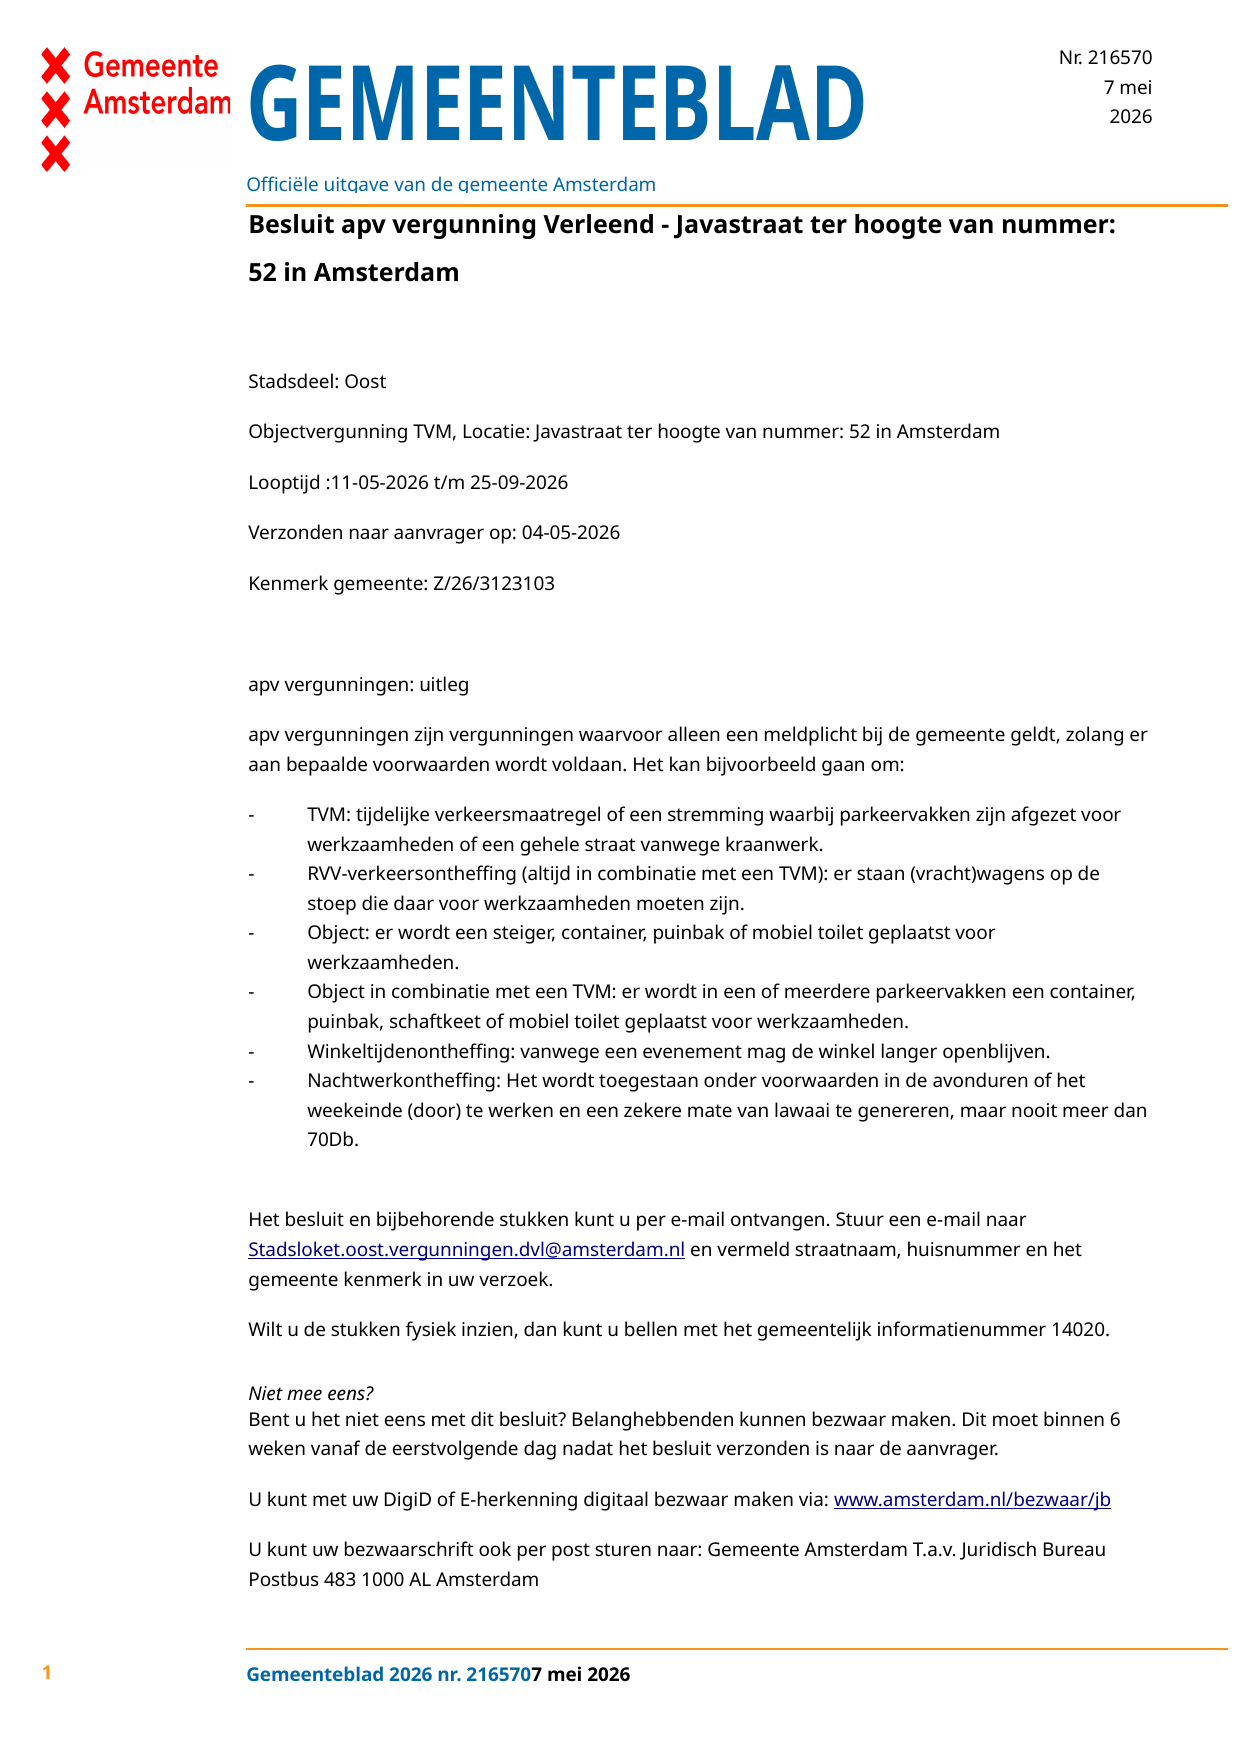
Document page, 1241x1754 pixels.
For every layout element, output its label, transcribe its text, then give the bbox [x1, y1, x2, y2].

text Objectvergunning TVM, Locatie: Javastraat ter hoogte van nummer: 52 in Amsterdam [248, 419, 1152, 444]
list TVM: tijdelijke verkeersmaatregel of een stremming waarbij parkeervakken zijn afgezet voor werkzaamheden of een gehele straat vanwege kraanwerk. [248, 801, 1152, 857]
text Besluit apv vergunning Verleend - Javastraat ter hoogte van nummer: 52 in Amsterdam [248, 207, 1152, 288]
list Object in combinatie met een TVM: er wordt in een of meerdere parkeervakken een container, puinbak, schaftkeet of mobiel toilet geplaatst voor werkzaamheden. [248, 979, 1152, 1034]
text Bent u het niet eens met dit besluit? Belanghebbenden kunnen bezwaar maken. Dit moet binnen 6 weken vanaf de eerstvolgende dag nadat het besluit verzonden is naar de aanvrager. [248, 1406, 1152, 1461]
text Niet mee eens? [248, 1380, 1152, 1406]
text apv vergunningen zijn vergunningen waarvoor alleen een meldplicht bij de gemeente geldt, zolang er aan bepaalde voorwaarden wordt voldaan. Het kan bijvoorbeeld gaan om: [248, 721, 1152, 777]
text Verzonden naar aanvrager op: 04-05-2026 [248, 519, 1152, 545]
text apv vergunningen: uitleg [248, 671, 1152, 697]
text Het besluit en bijbehorende stukken kunt u per e-mail ontvangen. Stuur een e-mail naar Stadsloket.oost.vergunningen.dvl@amsterdam.nl en vermeld straatnaam, huisnummer en het gemeente kenmerk in uw verzoek. [248, 1207, 1152, 1292]
text Stadsdeel: Oost [248, 368, 1152, 394]
text Wilt u de stukken fysiek inzien, dan kunt u bellen met het gemeentelijk informatienummer 14020. [248, 1316, 1152, 1342]
picture [41, 47, 231, 172]
text U kunt uw bezwaarschrift ook per post sturen naar: Gemeente Amsterdam T.a.v. Juridisch Bureau Postbus 483 1000 AL Amsterdam [248, 1536, 1152, 1592]
list Nachtwerkontheffing: Het wordt toegestaan onder voorwaarden in de avonduren of het weekeinde (door) te werken en een zekere mate van lawaai te genereren, maar nooit meer dan 70Db. [248, 1067, 1152, 1152]
list RVV-verkeersontheffing (altijd in combinatie met een TVM): er staan (vracht)wagens op de stoep die daar voor werkzaamheden moeten zijn. [248, 860, 1152, 916]
list Winkeltijdenontheffing: vanwege een evenement mag de winkel langer openblijven. [248, 1038, 1152, 1064]
list Object: er wordt een steiger, container, puinbak of mobiel toilet geplaatst voor werkzaamheden. [248, 919, 1152, 975]
text Kenmerk gemeente: Z/26/3123103 [248, 570, 1152, 596]
text Looptijd :11-05-2026 t/m 25-09-2026 [248, 469, 1152, 495]
text U kunt met uw DigiD of E-herkenning digitaal bezwaar maken via: www.amsterdam.nl/bezwaar/jb [248, 1486, 1152, 1512]
